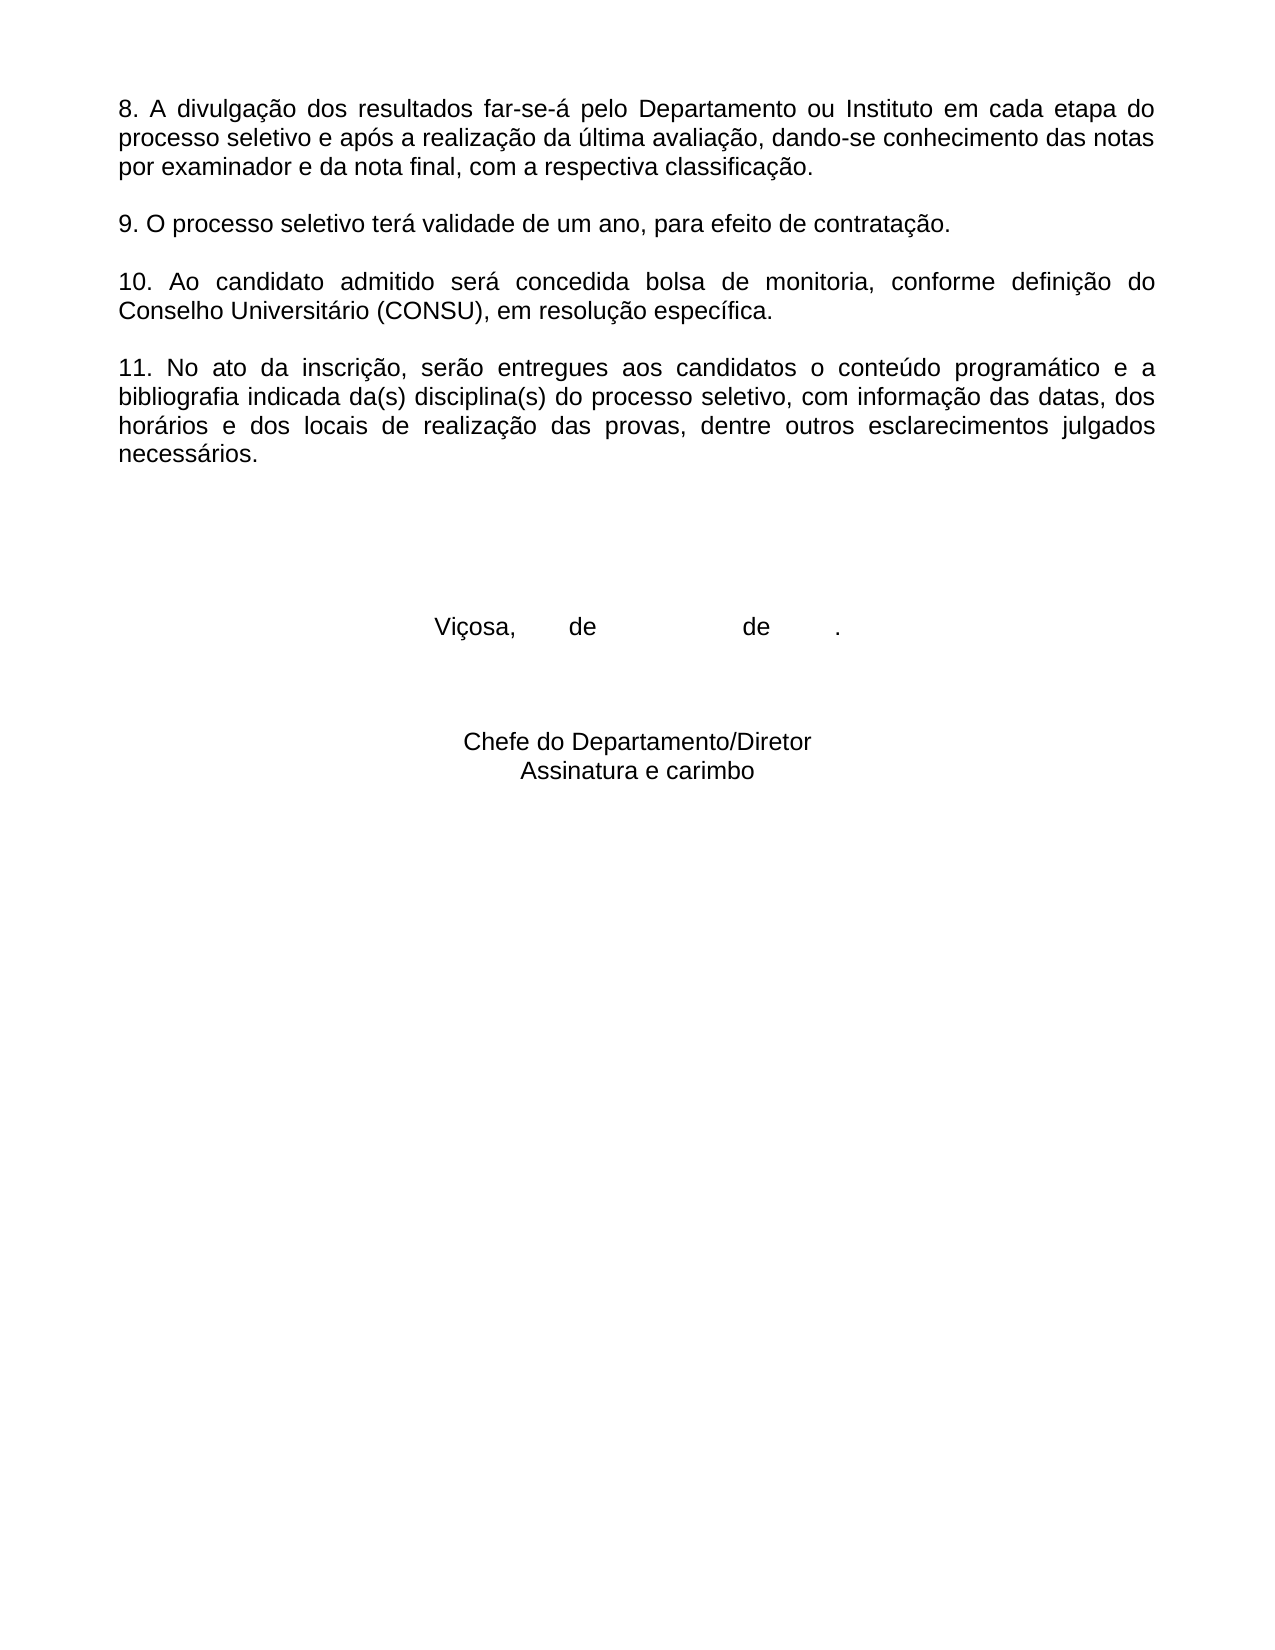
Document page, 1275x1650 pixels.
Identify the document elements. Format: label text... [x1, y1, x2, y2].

text Assinatura e carimbo [118, 756, 1157, 784]
text Viçosa, de de . [118, 612, 1157, 641]
text 10. Ao candidato admitido será concedida bolsa de monitoria, conforme definição do Conselho Universitário (CONSU), em resolução específica. [118, 267, 1157, 324]
text Chefe do Departamento/Diretor [118, 727, 1157, 756]
text 9. O processo seletivo terá validade de um ano, para efeito de contratação. [118, 209, 1157, 238]
text 11. No ato da inscrição, serão entregues aos candidatos o conteúdo programático e a bibliografia indicada da(s) disciplina(s) do processo seletivo, com informação das datas, dos horários e dos locais de realização das provas, dentre outros esclarecimentos julgados necessários. [118, 353, 1157, 468]
text 8. A divulgação dos resultados far-se-á pelo Departamento ou Instituto em cada etapa do processo seletivo e após a realização da última avaliação, dando-se conhecimento das notas por examinador e da nota final, com a respectiva classificação. [118, 94, 1157, 181]
